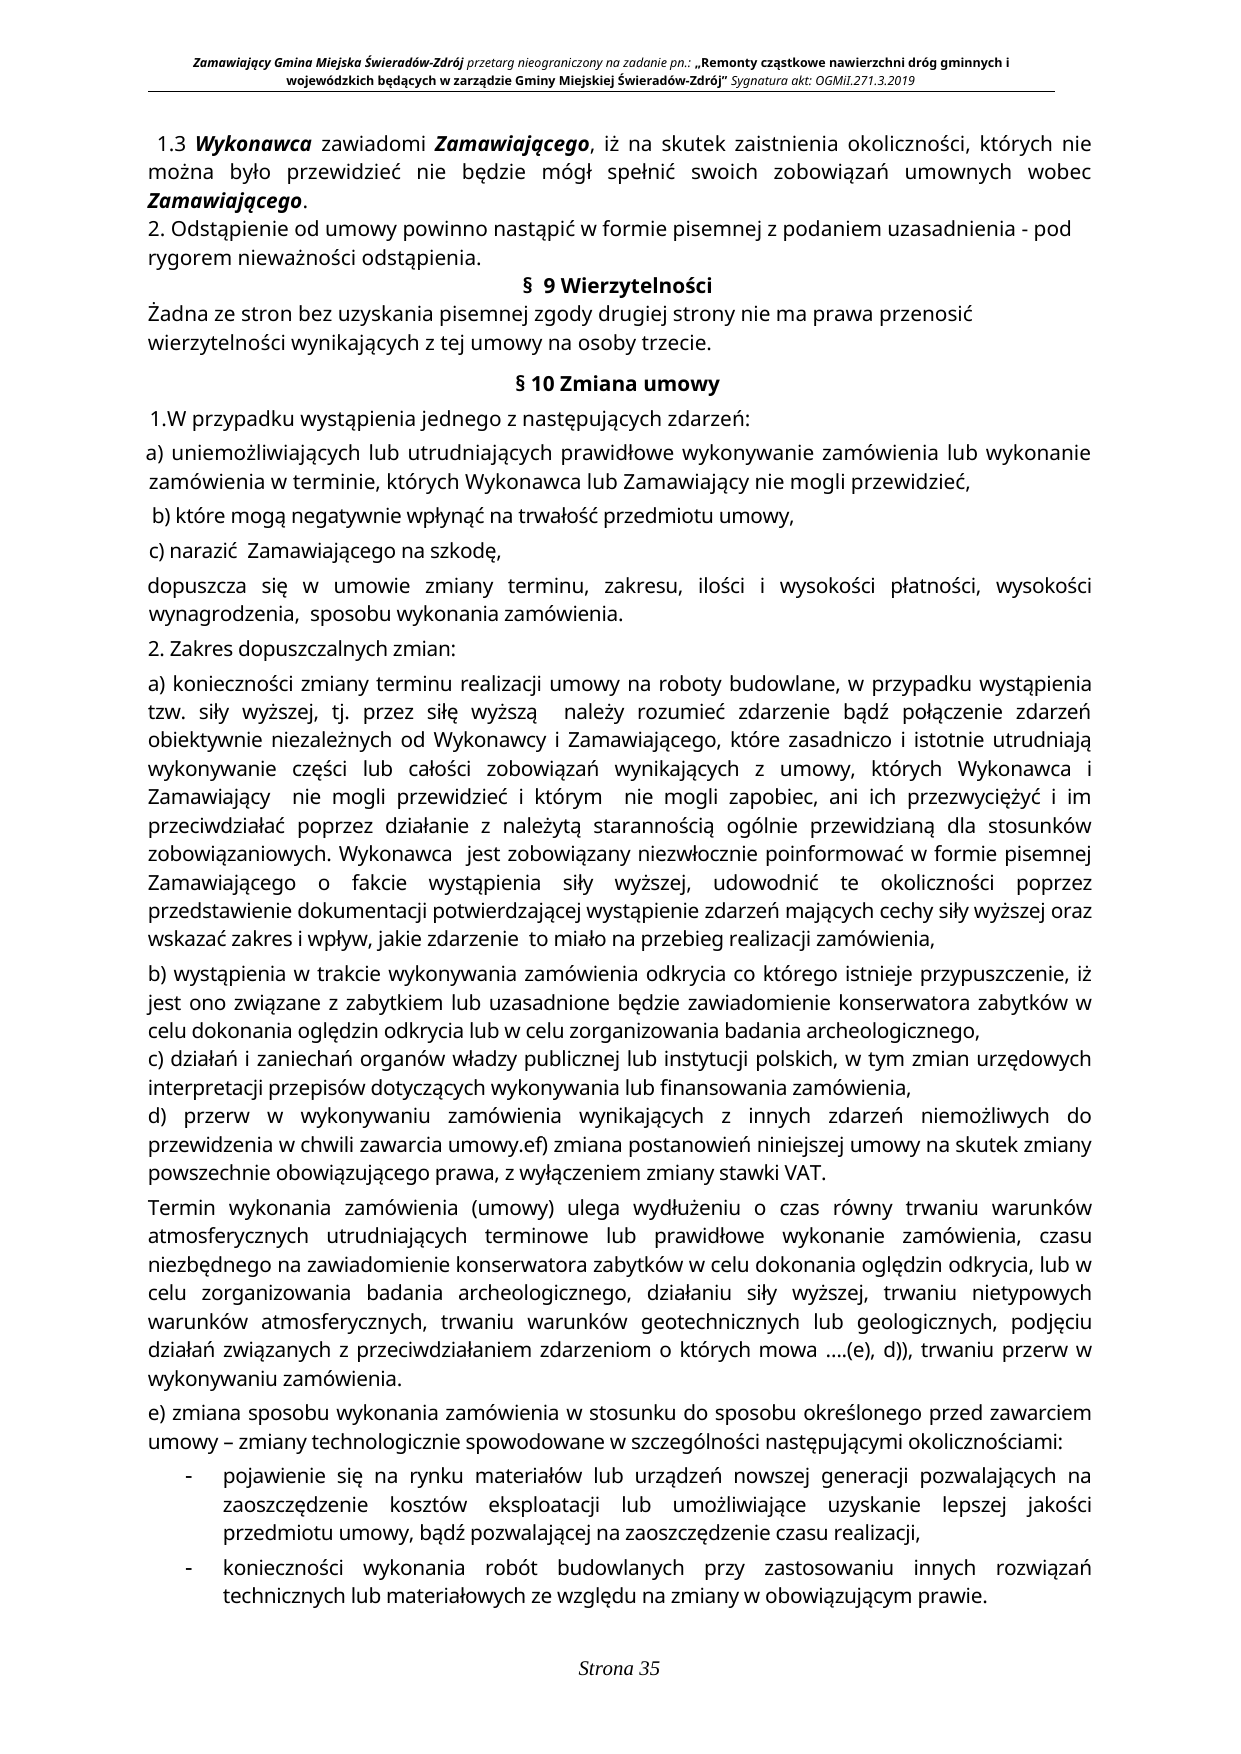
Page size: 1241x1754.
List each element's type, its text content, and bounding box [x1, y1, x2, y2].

text e) zmiana sposobu wykonania zamówienia w stosunku do sposobu określonego przed zawarciem umowy – zmiany technologicznie spowodowane w szczególności następującymi okolicznościami: [148, 1398, 1092, 1455]
text 1.W przypadku wystąpienia jednego z następujących zdarzeń: [148, 404, 1092, 432]
text b) wystąpienia w trakcie wykonywania zamówienia odkrycia co którego istnieje przypuszczenie, iż jest ono związane z zabytkiem lub uzasadnione będzie zawiadomienie konserwatora zabytków w celu dokonania oględzin odkrycia lub w celu zorganizowania badania archeologicznego, [148, 959, 1092, 1044]
text § 10 Zmiana umowy [148, 369, 1092, 397]
text Żadna ze stron bez uzyskania pisemnej zgody drugiej strony nie ma prawa przenosić wierzytelności wynikających z tej umowy na osoby trzecie. [148, 299, 1092, 356]
text § 9 Wierzytelności [148, 271, 1092, 299]
text b) które mogą negatywnie wpłynąć na trwałość przedmiotu umowy, [148, 501, 1092, 530]
text d) przerw w wykonywaniu zamówienia wynikających z innych zdarzeń niemożliwych do przewidzenia w chwili zawarcia umowy.ef) zmiana postanowień niniejszej umowy na skutek zmiany powszechnie obowiązującego prawa, z wyłączeniem zmiany stawki VAT. [148, 1101, 1092, 1187]
text a) konieczności zmiany terminu realizacji umowy na roboty budowlane, w przypadku wystąpienia tzw. siły wyższej, tj. przez siłę wyższą należy rozumieć zdarzenie bądź połączenie zdarzeń obiektywnie niezależnych od Wykonawcy i Zamawiającego, które zasadniczo i istotnie utrudniają wykonywanie części lub całości zobowiązań wynikających z umowy, których Wykonawca i Zamawiający nie mogli przewidzieć i którym nie mogli zapobiec, ani ich przezwyciężyć i im przeciwdziałać poprzez działanie z należytą starannością ogólnie przewidzianą dla stosunków zobowiązaniowych. Wykonawca jest zobowiązany niezwłocznie poinformować w formie pisemnej Zamawiającego o fakcie wystąpienia siły wyższej, udowodnić te okoliczności poprzez przedstawienie dokumentacji potwierdzającej wystąpienie zdarzeń mających cechy siły wyższej oraz wskazać zakres i wpływ, jakie zdarzenie to miało na przebieg realizacji zamówienia, [148, 669, 1092, 953]
text c) działań i zaniechań organów władzy publicznej lub instytucji polskich, w tym zmian urzędowych interpretacji przepisów dotyczących wykonywania lub finansowania zamówienia, [148, 1044, 1092, 1101]
text 2. Zakres dopuszczalnych zmian: [148, 634, 1092, 662]
text c) narazić Zamawiającego na szkodę, [148, 536, 1092, 564]
list pojawienie się na rynku materiałów lub urządzeń nowszej generacji pozwalających na zaoszczędzenie kosztów eksploatacji lub umożliwiające uzyskanie lepszej jakości przedmiotu umowy, bądź pozwalającej na zaoszczędzenie czasu realizacji, [185, 1461, 1092, 1547]
text a) uniemożliwiających lub utrudniających prawidłowe wykonywanie zamówienia lub wykonanie zamówienia w terminie, których Wykonawca lub Zamawiający nie mogli przewidzieć, [145, 438, 1092, 495]
text dopuszcza się w umowie zmiany terminu, zakresu, ilości i wysokości płatności, wysokości wynagrodzenia, sposobu wykonania zamówienia. [147, 571, 1092, 628]
list konieczności wykonania robót budowlanych przy zastosowaniu innych rozwiązań technicznych lub materiałowych ze względu na zmiany w obowiązującym prawie. [185, 1553, 1092, 1610]
text 2. Odstąpienie od umowy powinno nastąpić w formie pisemnej z podaniem uzasadnienia - pod rygorem nieważności odstąpienia. [148, 214, 1092, 271]
text Termin wykonania zamówienia (umowy) ulega wydłużeniu o czas równy trwaniu warunków atmosferycznych utrudniających terminowe lub prawidłowe wykonanie zamówienia, czasu niezbędnego na zawiadomienie konserwatora zabytków w celu dokonania oględzin odkrycia, lub w celu zorganizowania badania archeologicznego, działaniu siły wyższej, trwaniu nietypowych warunków atmosferycznych, trwaniu warunków geotechnicznych lub geologicznych, podjęciu działań związanych z przeciwdziałaniem zdarzeniom o których mowa ….(e), d)), trwaniu przerw w wykonywaniu zamówienia. [148, 1193, 1092, 1392]
text 1.3 Wykonawca zawiadomi Zamawiającego, iż na skutek zaistnienia okoliczności, których nie można było przewidzieć nie będzie mógł spełnić swoich zobowiązań umownych wobec Zamawiającego. [148, 129, 1092, 214]
